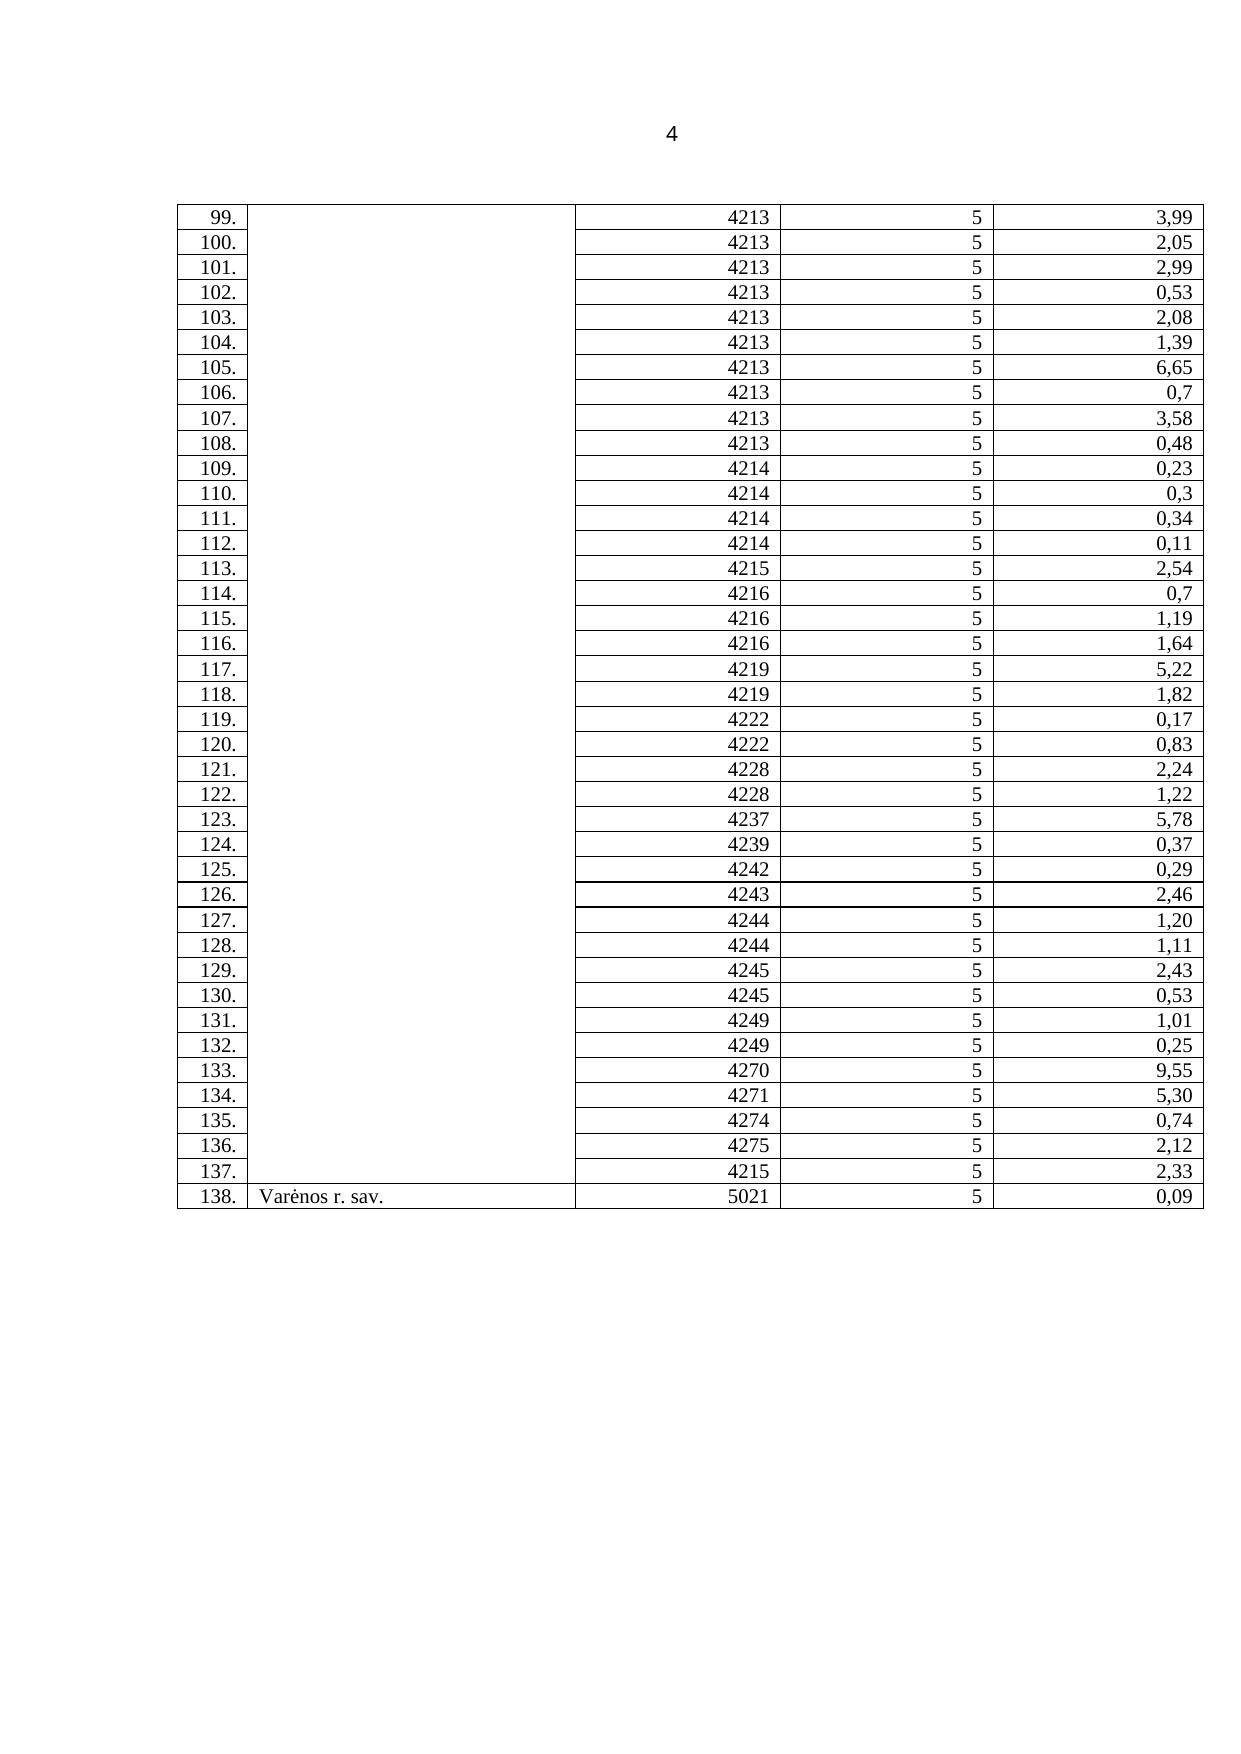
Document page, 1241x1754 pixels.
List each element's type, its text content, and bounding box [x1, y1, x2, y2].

table_cell 104. [178, 330, 247, 354]
table_cell 4213 [576, 330, 780, 354]
table_cell 135. [178, 1108, 247, 1132]
table_cell 4213 [576, 431, 780, 454]
table_cell 117. [178, 656, 247, 681]
table_cell 4275 [576, 1134, 780, 1157]
table_cell 2,12 [994, 1134, 1203, 1157]
table_cell 0,25 [994, 1033, 1203, 1057]
table_cell 5 [781, 682, 993, 706]
table_cell 101. [178, 255, 247, 279]
table_cell 5 [781, 305, 993, 329]
table_cell 5 [781, 330, 993, 354]
table_cell 4249 [576, 1008, 780, 1032]
table_cell 5 [781, 631, 993, 655]
table_cell 5 [781, 506, 993, 530]
table_cell Varėnos r. sav. [248, 1184, 575, 1208]
table_cell 4214 [576, 456, 780, 480]
table_cell 5 [781, 1033, 993, 1057]
table_cell 99. [178, 205, 247, 229]
table_cell 2,24 [994, 757, 1203, 781]
table_cell 4249 [576, 1033, 780, 1057]
table_cell 107. [178, 405, 247, 429]
table_cell 4213 [576, 355, 780, 379]
table_cell 4216 [576, 606, 780, 630]
table_cell 0,53 [994, 280, 1203, 304]
table_cell 5 [781, 581, 993, 605]
table_cell 5 [781, 933, 993, 957]
table_cell 2,33 [994, 1159, 1203, 1183]
table_cell 5 [781, 732, 993, 756]
table_cell 2,99 [994, 255, 1203, 279]
table_cell 4270 [576, 1058, 780, 1082]
table_cell 4237 [576, 807, 780, 831]
table_cell 0,34 [994, 506, 1203, 530]
table_cell 4228 [576, 782, 780, 806]
table_cell 0,83 [994, 732, 1203, 756]
table_cell 5 [781, 1134, 993, 1157]
table_cell 5 [781, 230, 993, 254]
table_cell 5,78 [994, 807, 1203, 831]
table_cell 4244 [576, 933, 780, 957]
table_cell 5 [781, 355, 993, 379]
table_cell 127. [178, 908, 247, 932]
table_cell 5 [781, 782, 993, 806]
table_cell 4213 [576, 280, 780, 304]
table_cell 2,08 [994, 305, 1203, 329]
table_cell 5 [781, 707, 993, 731]
table_cell 0,7 [994, 581, 1203, 605]
table_cell 103. [178, 305, 247, 329]
table_cell 121. [178, 757, 247, 781]
table_cell 1,01 [994, 1008, 1203, 1032]
table_cell 0,48 [994, 431, 1203, 454]
table_cell [248, 205, 575, 1183]
table_cell 100. [178, 230, 247, 254]
table_cell 5 [781, 1159, 993, 1183]
table_cell 4222 [576, 707, 780, 731]
table_cell 4271 [576, 1083, 780, 1107]
table_cell 5 [781, 456, 993, 480]
table_cell 133. [178, 1058, 247, 1082]
table_cell 0,11 [994, 531, 1203, 555]
table_cell 5 [781, 255, 993, 279]
table_cell 4228 [576, 757, 780, 781]
table_cell 105. [178, 355, 247, 379]
table_cell 4216 [576, 581, 780, 605]
table_cell 113. [178, 556, 247, 580]
table_cell 1,11 [994, 933, 1203, 957]
table_cell 4214 [576, 481, 780, 505]
table_cell 4242 [576, 857, 780, 881]
table_cell 6,65 [994, 355, 1203, 379]
table_cell 125. [178, 857, 247, 881]
table_cell 110. [178, 481, 247, 505]
table_cell 5 [781, 1083, 993, 1107]
table_cell 119. [178, 707, 247, 731]
table_cell 2,43 [994, 958, 1203, 982]
table_cell 114. [178, 581, 247, 605]
table_cell 1,22 [994, 782, 1203, 806]
table_cell 4213 [576, 305, 780, 329]
table_cell 5 [781, 958, 993, 982]
table_cell 5 [781, 431, 993, 454]
table_cell 5 [781, 857, 993, 881]
table_cell 0,53 [994, 983, 1203, 1007]
table_cell 131. [178, 1008, 247, 1032]
table_cell 4213 [576, 405, 780, 429]
table_cell 120. [178, 732, 247, 756]
table_cell 1,39 [994, 330, 1203, 354]
table_cell 5 [781, 1008, 993, 1032]
table_cell 0,3 [994, 481, 1203, 505]
table_cell 4245 [576, 958, 780, 982]
table_cell 3,58 [994, 405, 1203, 429]
table_cell 108. [178, 431, 247, 454]
table_cell 1,82 [994, 682, 1203, 706]
table_cell 5021 [576, 1184, 780, 1208]
table_cell 136. [178, 1134, 247, 1157]
table_cell 109. [178, 456, 247, 480]
table_cell 134. [178, 1083, 247, 1107]
table_cell 126. [178, 883, 247, 906]
table_cell 4219 [576, 682, 780, 706]
table_cell 0,37 [994, 832, 1203, 856]
table_cell 5 [781, 556, 993, 580]
table_cell 0,17 [994, 707, 1203, 731]
table_cell 5 [781, 1058, 993, 1082]
table_cell 4214 [576, 531, 780, 555]
table_cell 111. [178, 506, 247, 530]
table_cell 5 [781, 883, 993, 906]
table_cell 129. [178, 958, 247, 982]
table_cell 130. [178, 983, 247, 1007]
table_cell 4213 [576, 255, 780, 279]
table_cell 5 [781, 807, 993, 831]
table_cell 124. [178, 832, 247, 856]
table_cell 5 [781, 1108, 993, 1132]
table_cell 1,20 [994, 908, 1203, 932]
table_cell 9,55 [994, 1058, 1203, 1082]
table_cell 5 [781, 832, 993, 856]
table_cell 137. [178, 1159, 247, 1183]
table_cell 2,54 [994, 556, 1203, 580]
table_cell 132. [178, 1033, 247, 1057]
table_cell 5 [781, 1184, 993, 1208]
table_cell 1,19 [994, 606, 1203, 630]
table_cell 116. [178, 631, 247, 655]
table_cell 0,7 [994, 380, 1203, 404]
table_cell 5 [781, 405, 993, 429]
table_cell 0,23 [994, 456, 1203, 480]
table_cell 4215 [576, 1159, 780, 1183]
table_cell 4239 [576, 832, 780, 856]
table_cell 138. [178, 1184, 247, 1208]
table_cell 5 [781, 757, 993, 781]
table_cell 4245 [576, 983, 780, 1007]
table_cell 0,29 [994, 857, 1203, 881]
table_cell 5 [781, 908, 993, 932]
table_cell 3,99 [994, 205, 1203, 229]
table_cell 4215 [576, 556, 780, 580]
table_cell 0,09 [994, 1184, 1203, 1208]
table_cell 0,74 [994, 1108, 1203, 1132]
table_cell 4214 [576, 506, 780, 530]
table_cell 4243 [576, 883, 780, 906]
table_cell 4216 [576, 631, 780, 655]
table_cell 5,30 [994, 1083, 1203, 1107]
table_cell 118. [178, 682, 247, 706]
table_cell 4219 [576, 656, 780, 681]
table_cell 4244 [576, 908, 780, 932]
table_cell 5 [781, 380, 993, 404]
table_cell 5 [781, 531, 993, 555]
table_cell 4222 [576, 732, 780, 756]
table_cell 128. [178, 933, 247, 957]
table_cell 5 [781, 205, 993, 229]
table_cell 115. [178, 606, 247, 630]
table_cell 102. [178, 280, 247, 304]
table_cell 122. [178, 782, 247, 806]
table_cell 5 [781, 481, 993, 505]
table_cell 106. [178, 380, 247, 404]
table_cell 112. [178, 531, 247, 555]
table_cell 5,22 [994, 656, 1203, 681]
table_cell 4213 [576, 380, 780, 404]
table_cell 2,05 [994, 230, 1203, 254]
table_cell 5 [781, 606, 993, 630]
table_cell 5 [781, 280, 993, 304]
table_cell 2,46 [994, 883, 1203, 906]
table_cell 4213 [576, 205, 780, 229]
table_cell 5 [781, 656, 993, 681]
table_cell 4213 [576, 230, 780, 254]
table_cell 4274 [576, 1108, 780, 1132]
table_cell 5 [781, 983, 993, 1007]
table_cell 1,64 [994, 631, 1203, 655]
table_cell 123. [178, 807, 247, 831]
